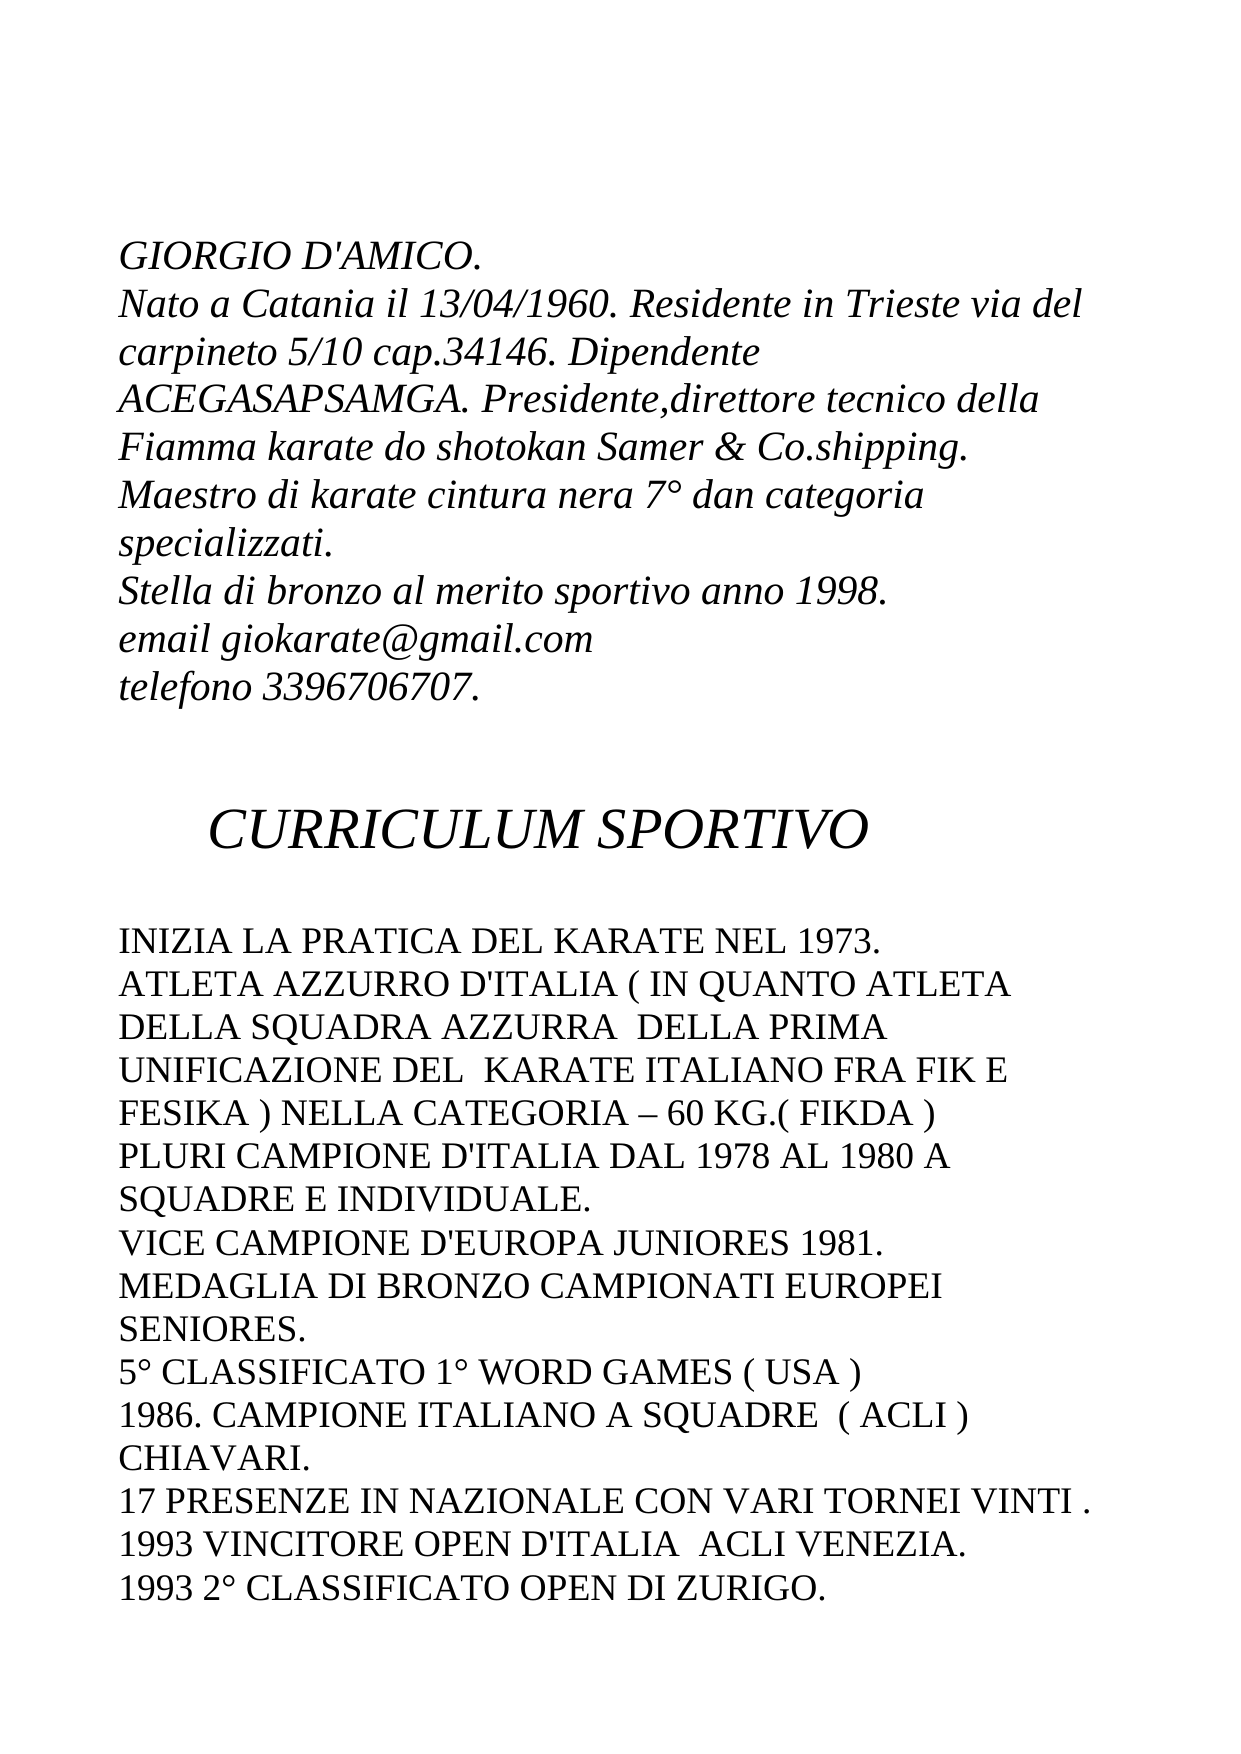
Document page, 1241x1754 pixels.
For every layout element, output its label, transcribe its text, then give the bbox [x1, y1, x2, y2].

text Stella di bronzo al merito sportivo anno 1998. [118, 566, 1122, 613]
text Nato a Catania il 13/04/1960. Residente in Trieste via del carpineto 5/10 cap.34146. Dipendente ACEGASAPSAMGA. Presidente,direttore tecnico della Fiamma karate do shotokan Samer & Co.shipping. [118, 278, 1122, 470]
text VICE CAMPIONE D'EUROPA JUNIORES 1981. [118, 1220, 1122, 1263]
text 1986. CAMPIONE ITALIANO A SQUADRE ( ACLI ) CHIAVARI. [118, 1392, 1122, 1479]
text 5° CLASSIFICATO 1° WORD GAMES ( USA ) [118, 1349, 1122, 1392]
text INIZIA LA PRATICA DEL KARATE NEL 1973. [118, 918, 1122, 961]
text 17 PRESENZE IN NAZIONALE CON VARI TORNEI VINTI . [118, 1479, 1122, 1522]
text CURRICULUM SPORTIVO [118, 794, 1122, 861]
text PLURI CAMPIONE D'ITALIA DAL 1978 AL 1980 A SQUADRE E INDIVIDUALE. [118, 1134, 1122, 1220]
text Maestro di karate cintura nera 7° dan categoria specializzati. [118, 470, 1122, 566]
text email giokarate@gmail.com [118, 613, 1122, 661]
text 1993 2° CLASSIFICATO OPEN DI ZURIGO. [118, 1565, 1122, 1608]
text MEDAGLIA DI BRONZO CAMPIONATI EUROPEI SENIORES. [118, 1263, 1122, 1349]
text 1993 VINCITORE OPEN D'ITALIA ACLI VENEZIA. [118, 1522, 1122, 1565]
text GIORGIO D'AMICO. [118, 230, 1122, 278]
text ATLETA AZZURRO D'ITALIA ( IN QUANTO ATLETA DELLA SQUADRA AZZURRA DELLA PRIMA UNIFICAZIONE DEL KARATE ITALIANO FRA FIK E FESIKA ) NELLA CATEGORIA – 60 KG.( FIKDA ) [118, 961, 1122, 1134]
text telefono 3396706707. [118, 661, 1122, 709]
